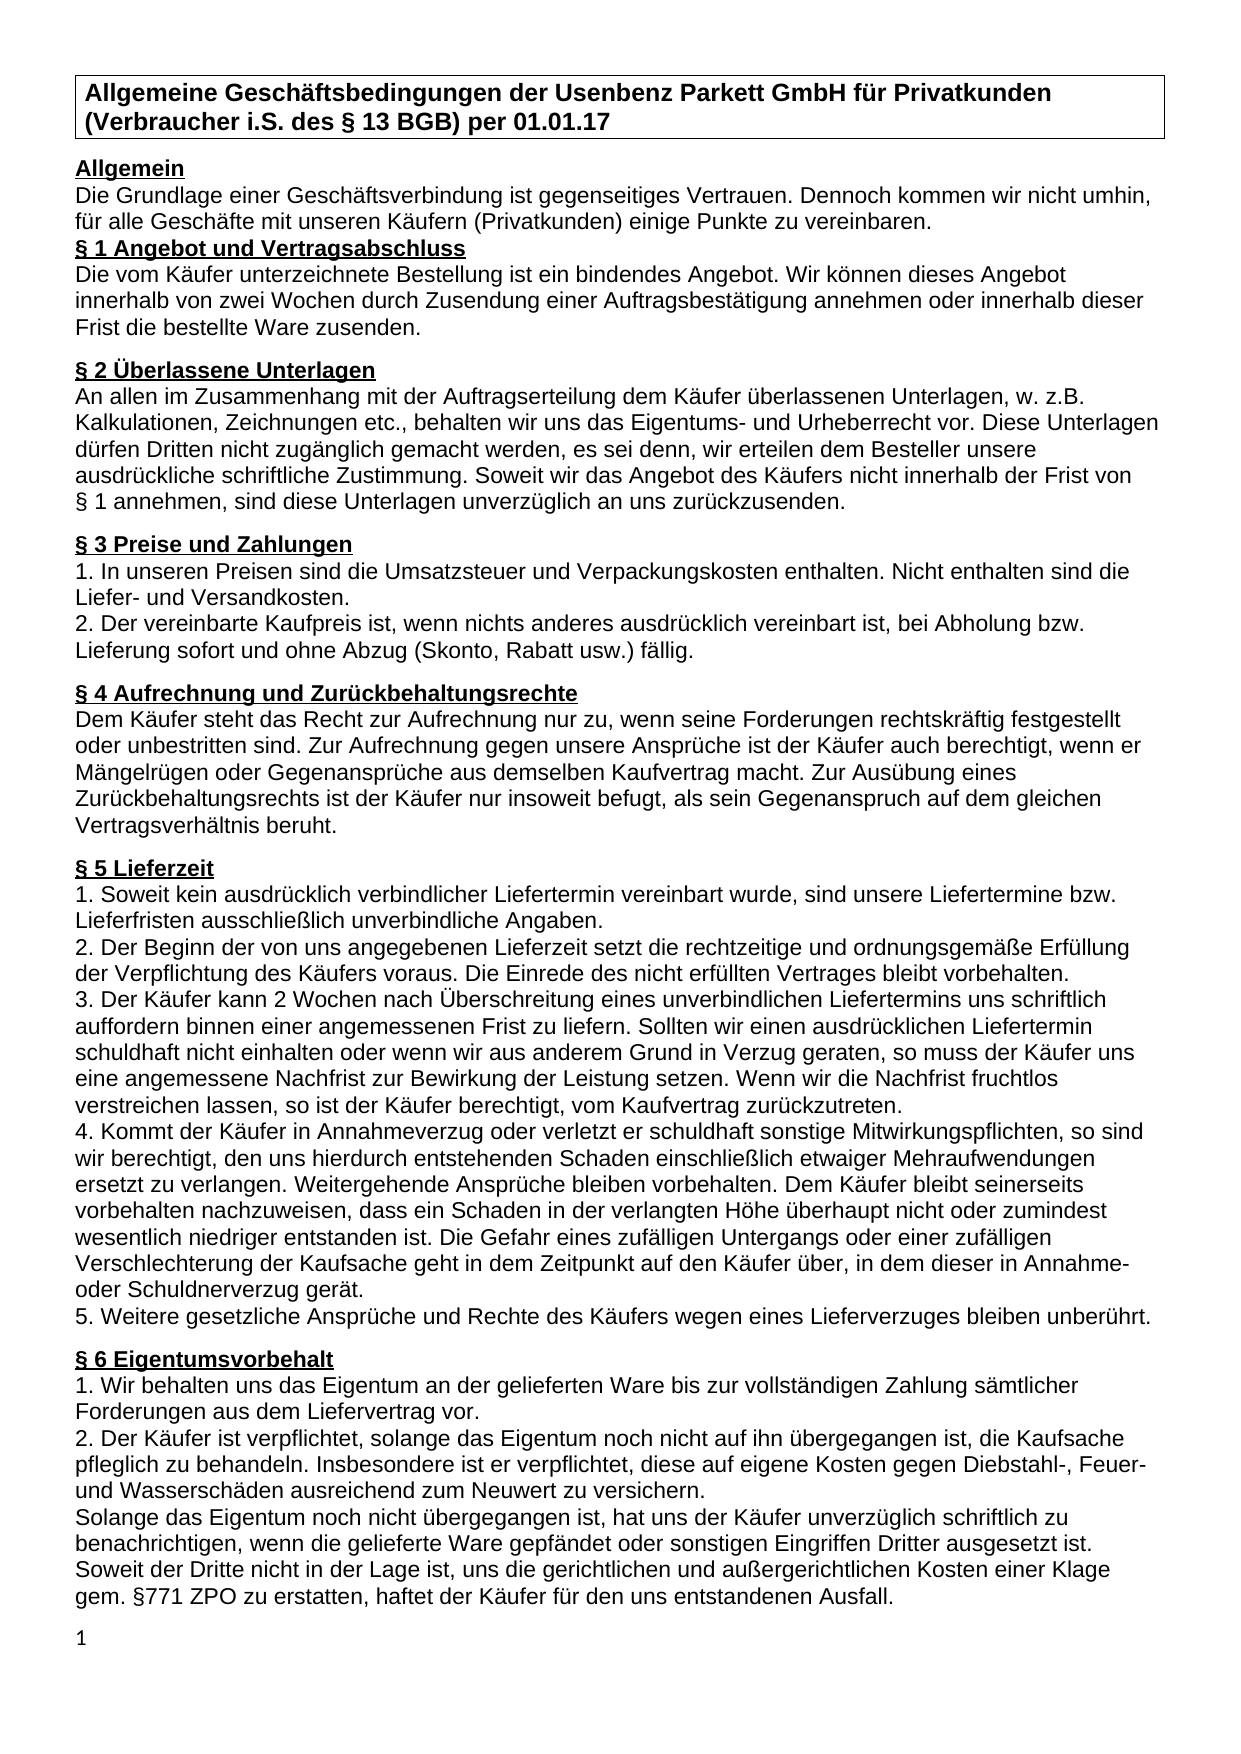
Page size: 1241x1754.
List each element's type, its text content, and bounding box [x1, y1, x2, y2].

text Allgemeine Geschäftsbedingungen der Usenbenz Parkett GmbH für Privatkunden (Verbraucher i.S. des § 13 BGB) per 01.01.17 [76, 76, 1164, 138]
text § 2 Überlassene Unterlagen An allen im Zusammenhang mit der Auftragserteilung dem Käufer überlassenen Unterlagen, w. z.B. Kalkulationen, Zeichnungen etc., behalten wir uns das Eigentums- und Urheberrecht vor. Diese Unterlagen dürfen Dritten nicht zugänglich gemacht werden, es sei denn, wir erteilen dem Besteller unsere ausdrückliche schriftliche Zustimmung. Soweit wir das Angebot des Käufers nicht innerhalb der Frist von § 1 annehmen, sind diese Unterlagen unverzüglich an uns zurückzusenden. [75, 357, 1165, 515]
text § 4 Aufrechnung und Zurückbehaltungsrechte Dem Käufer steht das Recht zur Aufrechnung nur zu, wenn seine Forderungen rechtskräftig festgestellt oder unbestritten sind. Zur Aufrechnung gegen unsere Ansprüche ist der Käufer auch berechtigt, wenn er Mängelrügen oder Gegenansprüche aus demselben Kaufvertrag macht. Zur Ausübung eines Zurückbehaltungsrechts ist der Käufer nur insoweit befugt, als sein Gegenanspruch auf dem gleichen Vertragsverhältnis beruht. [75, 680, 1165, 838]
text § 3 Preise und Zahlungen 1. In unseren Preisen sind die Umsatzsteuer und Verpackungskosten enthalten. Nicht enthalten sind die Liefer- und Versandkosten. 2. Der vereinbarte Kaufpreis ist, wenn nichts anderes ausdrücklich vereinbart ist, bei Abholung bzw. Lieferung sofort und ohne Abzug (Skonto, Rabatt usw.) fällig. [75, 531, 1165, 663]
text Allgemein Die Grundlage einer Geschäftsverbindung ist gegenseitiges Vertrauen. Dennoch kommen wir nicht umhin, für alle Geschäfte mit unseren Käufern (Privatkunden) einige Punkte zu vereinbaren. § 1 Angebot und Vertragsabschluss Die vom Käufer unterzeichnete Bestellung ist ein bindendes Angebot. Wir können dieses Angebot innerhalb von zwei Wochen durch Zusendung einer Auftragsbestätigung annehmen oder innerhalb dieser Frist die bestellte Ware zusenden. [75, 155, 1165, 340]
text § 5 Lieferzeit 1. Soweit kein ausdrücklich verbindlicher Liefertermin vereinbart wurde, sind unsere Liefertermine bzw. Lieferfristen ausschließlich unverbindliche Angaben. 2. Der Beginn der von uns angegebenen Lieferzeit setzt die rechtzeitige und ordnungsgemäße Erfüllung der Verpflichtung des Käufers voraus. Die Einrede des nicht erfüllten Vertrages bleibt vorbehalten. 3. Der Käufer kann 2 Wochen nach Überschreitung eines unverbindlichen Liefertermins uns schriftlich auffordern binnen einer angemessenen Frist zu liefern. Sollten wir einen ausdrücklichen Liefertermin schuldhaft nicht einhalten oder wenn wir aus anderem Grund in Verzug geraten, so muss der Käufer uns eine angemessene Nachfrist zur Bewirkung der Leistung setzen. Wenn wir die Nachfrist fruchtlos verstreichen lassen, so ist der Käufer berechtigt, vom Kaufvertrag zurückzutreten. 4. Kommt der Käufer in Annahmeverzug oder verletzt er schuldhaft sonstige Mitwirkungspflichten, so sind wir berechtigt, den uns hierdurch entstehenden Schaden einschließlich etwaiger Mehraufwendungen ersetzt zu verlangen. Weitergehende Ansprüche bleiben vorbehalten. Dem Käufer bleibt seinerseits vorbehalten nachzuweisen, dass ein Schaden in der verlangten Höhe überhaupt nicht oder zumindest wesentlich niedriger entstanden ist. Die Gefahr eines zufälligen Untergangs oder einer zufälligen Verschlechterung der Kaufsache geht in dem Zeitpunkt auf den Käufer über, in dem dieser in Annahme- oder Schuldnerverzug gerät. 5. Weitere gesetzliche Ansprüche und Rechte des Käufers wegen eines Lieferverzuges bleiben unberührt. [75, 854, 1165, 1329]
text § 6 Eigentumsvorbehalt 1. Wir behalten uns das Eigentum an der gelieferten Ware bis zur vollständigen Zahlung sämtlicher Forderungen aus dem Liefervertrag vor. 2. Der Käufer ist verpflichtet, solange das Eigentum noch nicht auf ihn übergegangen ist, die Kaufsache pfleglich zu behandeln. Insbesondere ist er verpflichtet, diese auf eigene Kosten gegen Diebstahl-, Feuer- und Wasserschäden ausreichend zum Neuwert zu versichern. Solange das Eigentum noch nicht übergegangen ist, hat uns der Käufer unverzüglich schriftlich zu benachrichtigen, wenn die gelieferte Ware gepfändet oder sonstigen Eingriffen Dritter ausgesetzt ist. Soweit der Dritte nicht in der Lage ist, uns die gerichtlichen und außergerichtlichen Kosten einer Klage gem. §771 ZPO zu erstatten, haftet der Käufer für den uns entstandenen Ausfall. [75, 1346, 1165, 1609]
